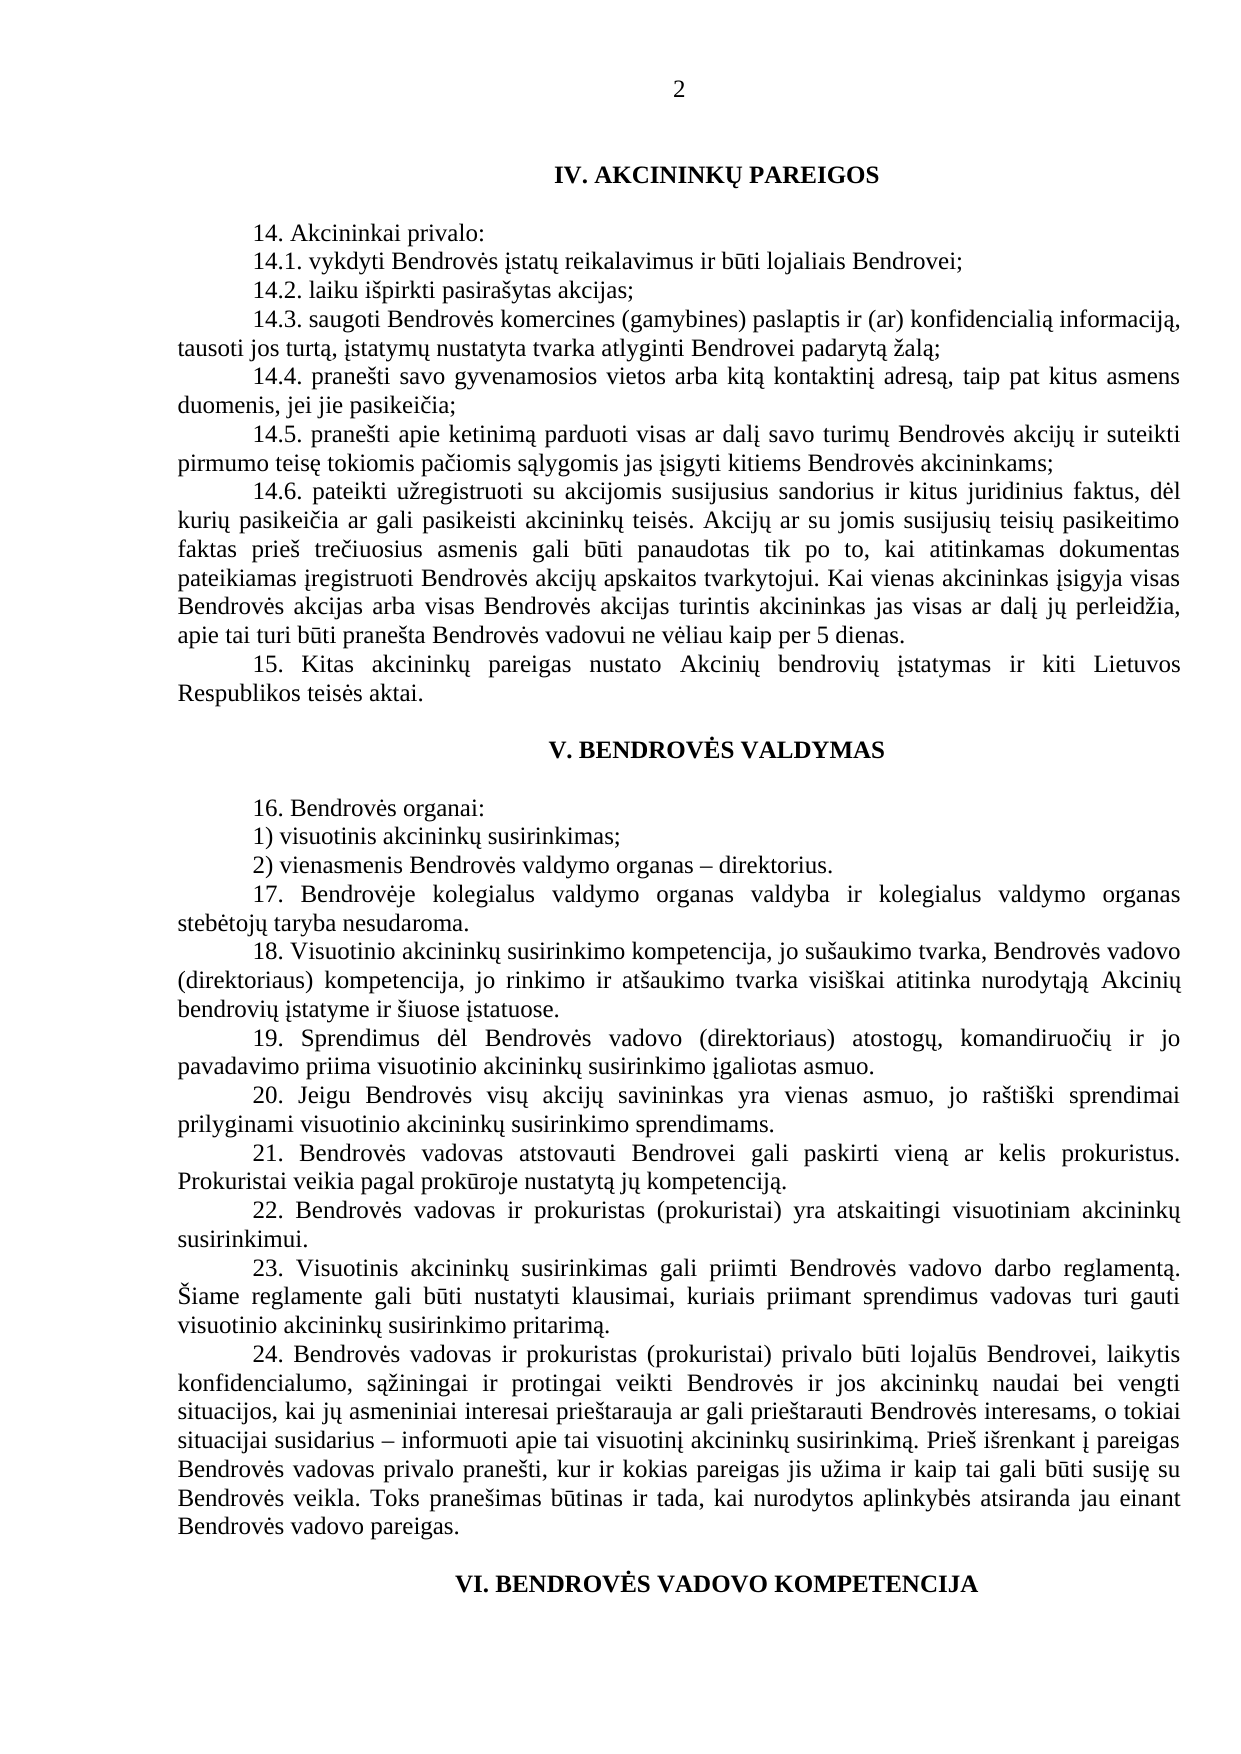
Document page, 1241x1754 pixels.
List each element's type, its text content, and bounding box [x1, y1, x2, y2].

text 14.1. vykdyti Bendrovės įstatų reikalavimus ir būti lojaliais Bendrovei; [177, 246, 1181, 275]
text 2) vienasmenis Bendrovės valdymo organas – direktorius. [177, 850, 1181, 879]
text 17. Bendrovėje kolegialus valdymo organas valdyba ir kolegialus valdymo organas stebėtojų taryba nesudaroma. [177, 879, 1181, 936]
text 14.4. pranešti savo gyvenamosios vietos arba kitą kontaktinį adresą, taip pat kitus asmens duomenis, jei jie pasikeičia; [177, 361, 1181, 419]
text 15. Kitas akcininkų pareigas nustato Akcinių bendrovių įstatymas ir kiti Lietuvos Respublikos teisės aktai. [177, 649, 1181, 706]
text 18. Visuotinio akcininkų susirinkimo kompetencija, jo sušaukimo tvarka, Bendrovės vadovo (direktoriaus) kompetencija, jo rinkimo ir atšaukimo tvarka visiškai atitinka nurodytąją Akcinių bendrovių įstatyme ir šiuose įstatuose. [177, 936, 1181, 1023]
text 22. Bendrovės vadovas ir prokuristas (prokuristai) yra atskaitingi visuotiniam akcininkų susirinkimui. [177, 1195, 1181, 1253]
text 1) visuotinis akcininkų susirinkimas; [177, 821, 1181, 850]
text 21. Bendrovės vadovas atstovauti Bendrovei gali paskirti vieną ar kelis prokuristus. Prokuristai veikia pagal prokūroje nustatytą jų kompetenciją. [177, 1138, 1181, 1195]
text 14. Akcininkai privalo: [177, 218, 1181, 246]
text 23. Visuotinis akcininkų susirinkimas gali priimti Bendrovės vadovo darbo reglamentą. Šiame reglamente gali būti nustatyti klausimai, kuriais priimant sprendimus vadovas turi gauti visuotinio akcininkų susirinkimo pritarimą. [177, 1253, 1181, 1339]
text 24. Bendrovės vadovas ir prokuristas (prokuristai) privalo būti lojalūs Bendrovei, laikytis konfidencialumo, sąžiningai ir protingai veikti Bendrovės ir jos akcininkų naudai bei vengti situacijos, kai jų asmeniniai interesai prieštarauja ar gali prieštarauti Bendrovės interesams, o tokiai situacijai susidarius – informuoti apie tai visuotinį akcininkų susirinkimą. Prieš išrenkant į pareigas Bendrovės vadovas privalo pranešti, kur ir kokias pareigas jis užima ir kaip tai gali būti susiję su Bendrovės veikla. Toks pranešimas būtinas ir tada, kai nurodytos aplinkybės atsiranda jau einant Bendrovės vadovo pareigas. [177, 1339, 1181, 1540]
text V. BENDROVĖS VALDYMAS [177, 735, 1181, 764]
text 14.5. pranešti apie ketinimą parduoti visas ar dalį savo turimų Bendrovės akcijų ir suteikti pirmumo teisę tokiomis pačiomis sąlygomis jas įsigyti kitiems Bendrovės akcininkams; [177, 419, 1181, 476]
text 19. Sprendimus dėl Bendrovės vadovo (direktoriaus) atostogų, komandiruočių ir jo pavadavimo priima visuotinio akcininkų susirinkimo įgaliotas asmuo. [177, 1023, 1181, 1080]
text 14.6. pateikti užregistruoti su akcijomis susijusius sandorius ir kitus juridinius faktus, dėl kurių pasikeičia ar gali pasikeisti akcininkų teisės. Akcijų ar su jomis susijusių teisių pasikeitimo faktas prieš trečiuosius asmenis gali būti panaudotas tik po to, kai atitinkamas dokumentas pateikiamas įregistruoti Bendrovės akcijų apskaitos tvarkytojui. Kai vienas akcininkas įsigyja visas Bendrovės akcijas arba visas Bendrovės akcijas turintis akcininkas jas visas ar dalį jų perleidžia, apie tai turi būti pranešta Bendrovės vadovui ne vėliau kaip per 5 dienas. [177, 476, 1181, 649]
text VI. BENDROVĖS VADOVO KOMPETENCIJA [177, 1569, 1181, 1598]
text 14.2. laiku išpirkti pasirašytas akcijas; [177, 275, 1181, 304]
text IV. AKCININKŲ PAREIGOS [177, 160, 1181, 189]
text 16. Bendrovės organai: [177, 793, 1181, 821]
text 20. Jeigu Bendrovės visų akcijų savininkas yra vienas asmuo, jo raštiški sprendimai prilyginami visuotinio akcininkų susirinkimo sprendimams. [177, 1080, 1181, 1138]
text 14.3. saugoti Bendrovės komercines (gamybines) paslaptis ir (ar) konfidencialią informaciją, tausoti jos turtą, įstatymų nustatyta tvarka atlyginti Bendrovei padarytą žalą; [177, 304, 1181, 361]
